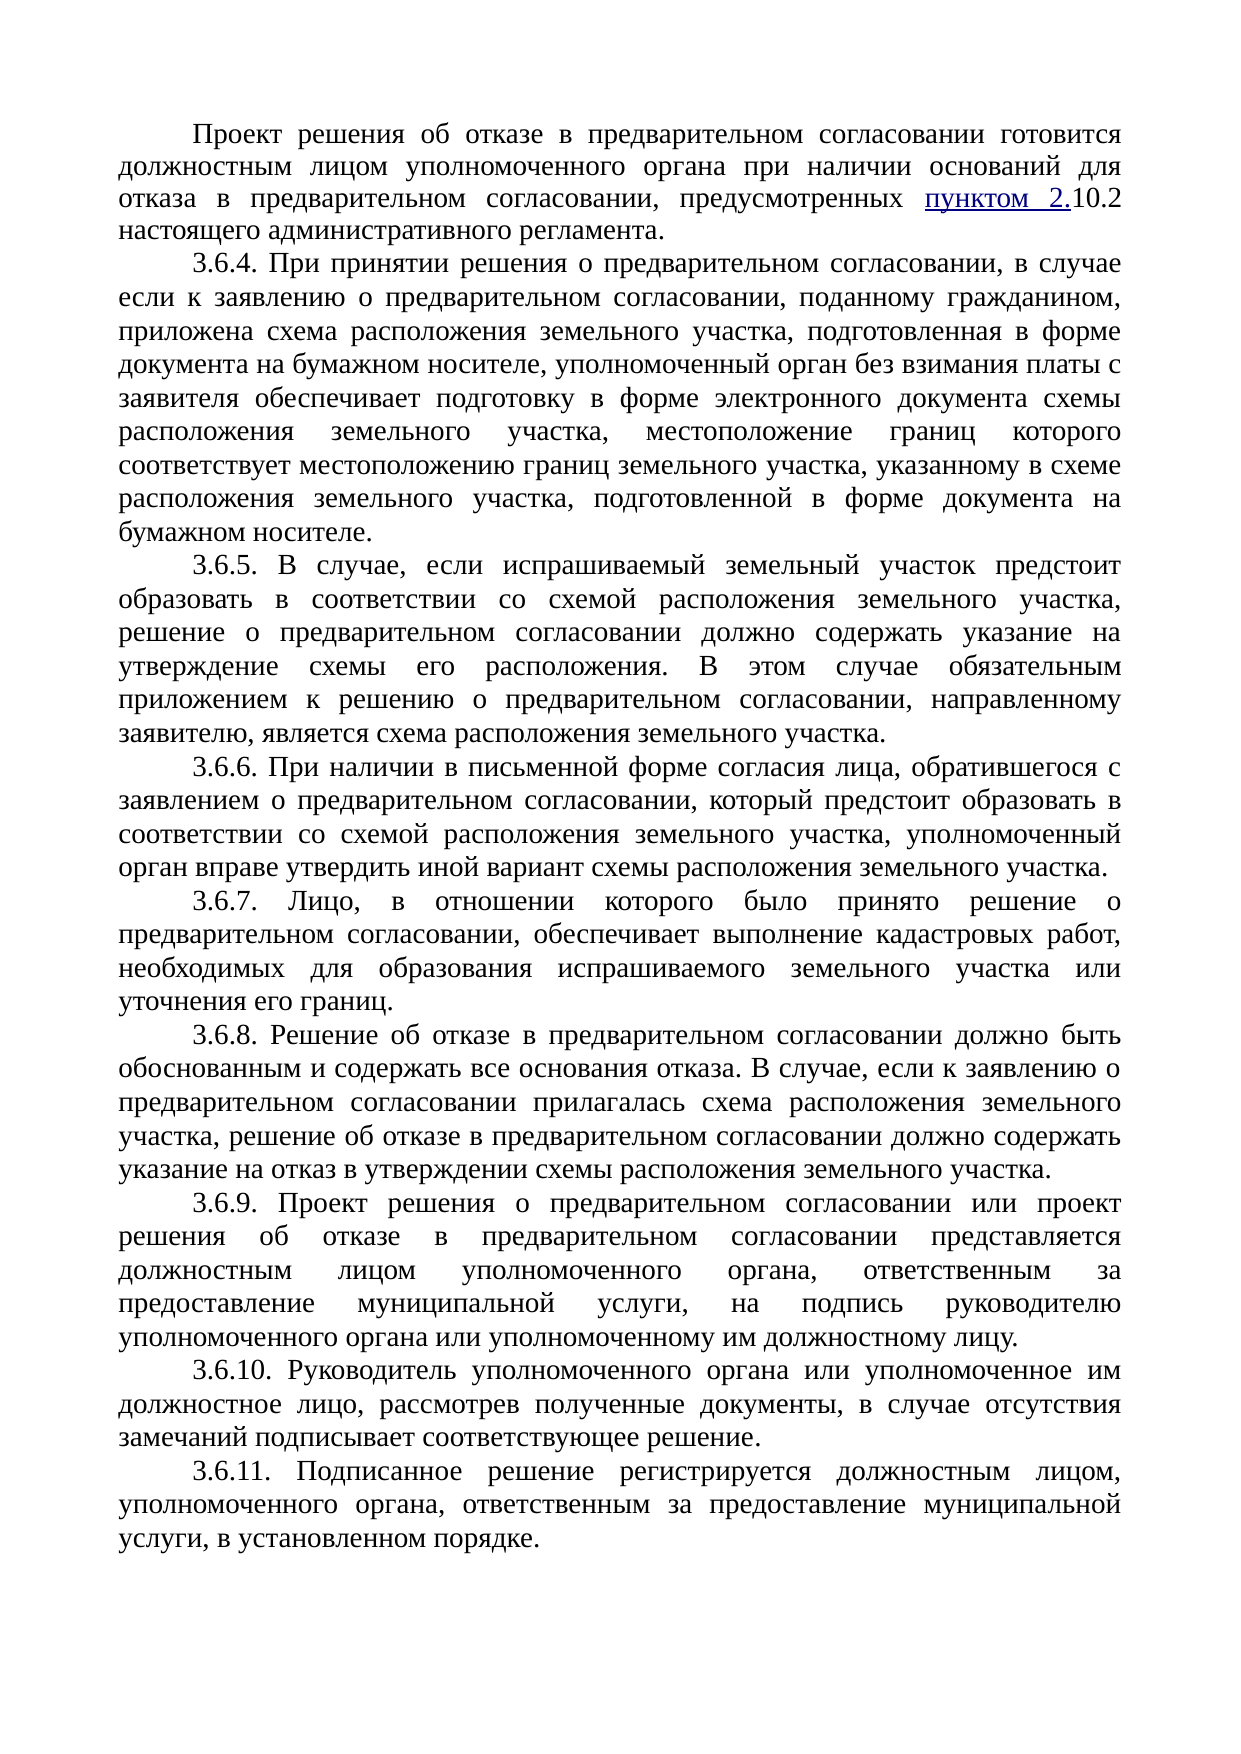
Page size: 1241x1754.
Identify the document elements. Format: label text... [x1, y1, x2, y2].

text 3.6.11. Подписанное решение регистрируется должностным лицом, уполномоченного органа, ответственным за предоставление муниципальной услуги, в установленном порядке. [118, 1453, 1122, 1554]
text 3.6.6. При наличии в письменной форме согласия лица, обратившегося с заявлением о предварительном согласовании, который предстоит образовать в соответствии со схемой расположения земельного участка, уполномоченный орган вправе утвердить иной вариант схемы расположения земельного участка. [118, 749, 1122, 883]
text 3.6.4. При принятии решения о предварительном согласовании, в случае если к заявлению о предварительном согласовании, поданному гражданином, приложена схема расположения земельного участка, подготовленная в форме документа на бумажном носителе, уполномоченный орган без взимания платы с заявителя обеспечивает подготовку в форме электронного документа схемы расположения земельного участка, местоположение границ которого соответствует местоположению границ земельного участка, указанному в схеме расположения земельного участка, подготовленной в форме документа на бумажном носителе. [118, 246, 1122, 547]
text Проект решения об отказе в предварительном согласовании готовится должностным лицом уполномоченного органа при наличии оснований для отказа в предварительном согласовании, предусмотренных пунктом 2.10.2 настоящего административного регламента. [118, 118, 1122, 246]
text 3.6.5. В случае, если испрашиваемый земельный участок предстоит образовать в соответствии со схемой расположения земельного участка, решение о предварительном согласовании должно содержать указание на утверждение схемы его расположения. В этом случае обязательным приложением к решению о предварительном согласовании, направленному заявителю, является схема расположения земельного участка. [118, 547, 1122, 749]
text 3.6.8. Решение об отказе в предварительном согласовании должно быть обоснованным и содержать все основания отказа. В случае, если к заявлению о предварительном согласовании прилагалась схема расположения земельного участка, решение об отказе в предварительном согласовании должно содержать указание на отказ в утверждении схемы расположения земельного участка. [118, 1017, 1122, 1185]
text 3.6.10. Руководитель уполномоченного органа или уполномоченное им должностное лицо, рассмотрев полученные документы, в случае отсутствия замечаний подписывает соответствующее решение. [118, 1352, 1122, 1453]
text 3.6.9. Проект решения о предварительном согласовании или проект решения об отказе в предварительном согласовании представляется должностным лицом уполномоченного органа, ответственным за предоставление муниципальной услуги, на подпись руководителю уполномоченного органа или уполномоченному им должностному лицу. [118, 1185, 1122, 1352]
text 3.6.7. Лицо, в отношении которого было принято решение о предварительном согласовании, обеспечивает выполнение кадастровых работ, необходимых для образования испрашиваемого земельного участка или уточнения его границ. [118, 883, 1122, 1017]
